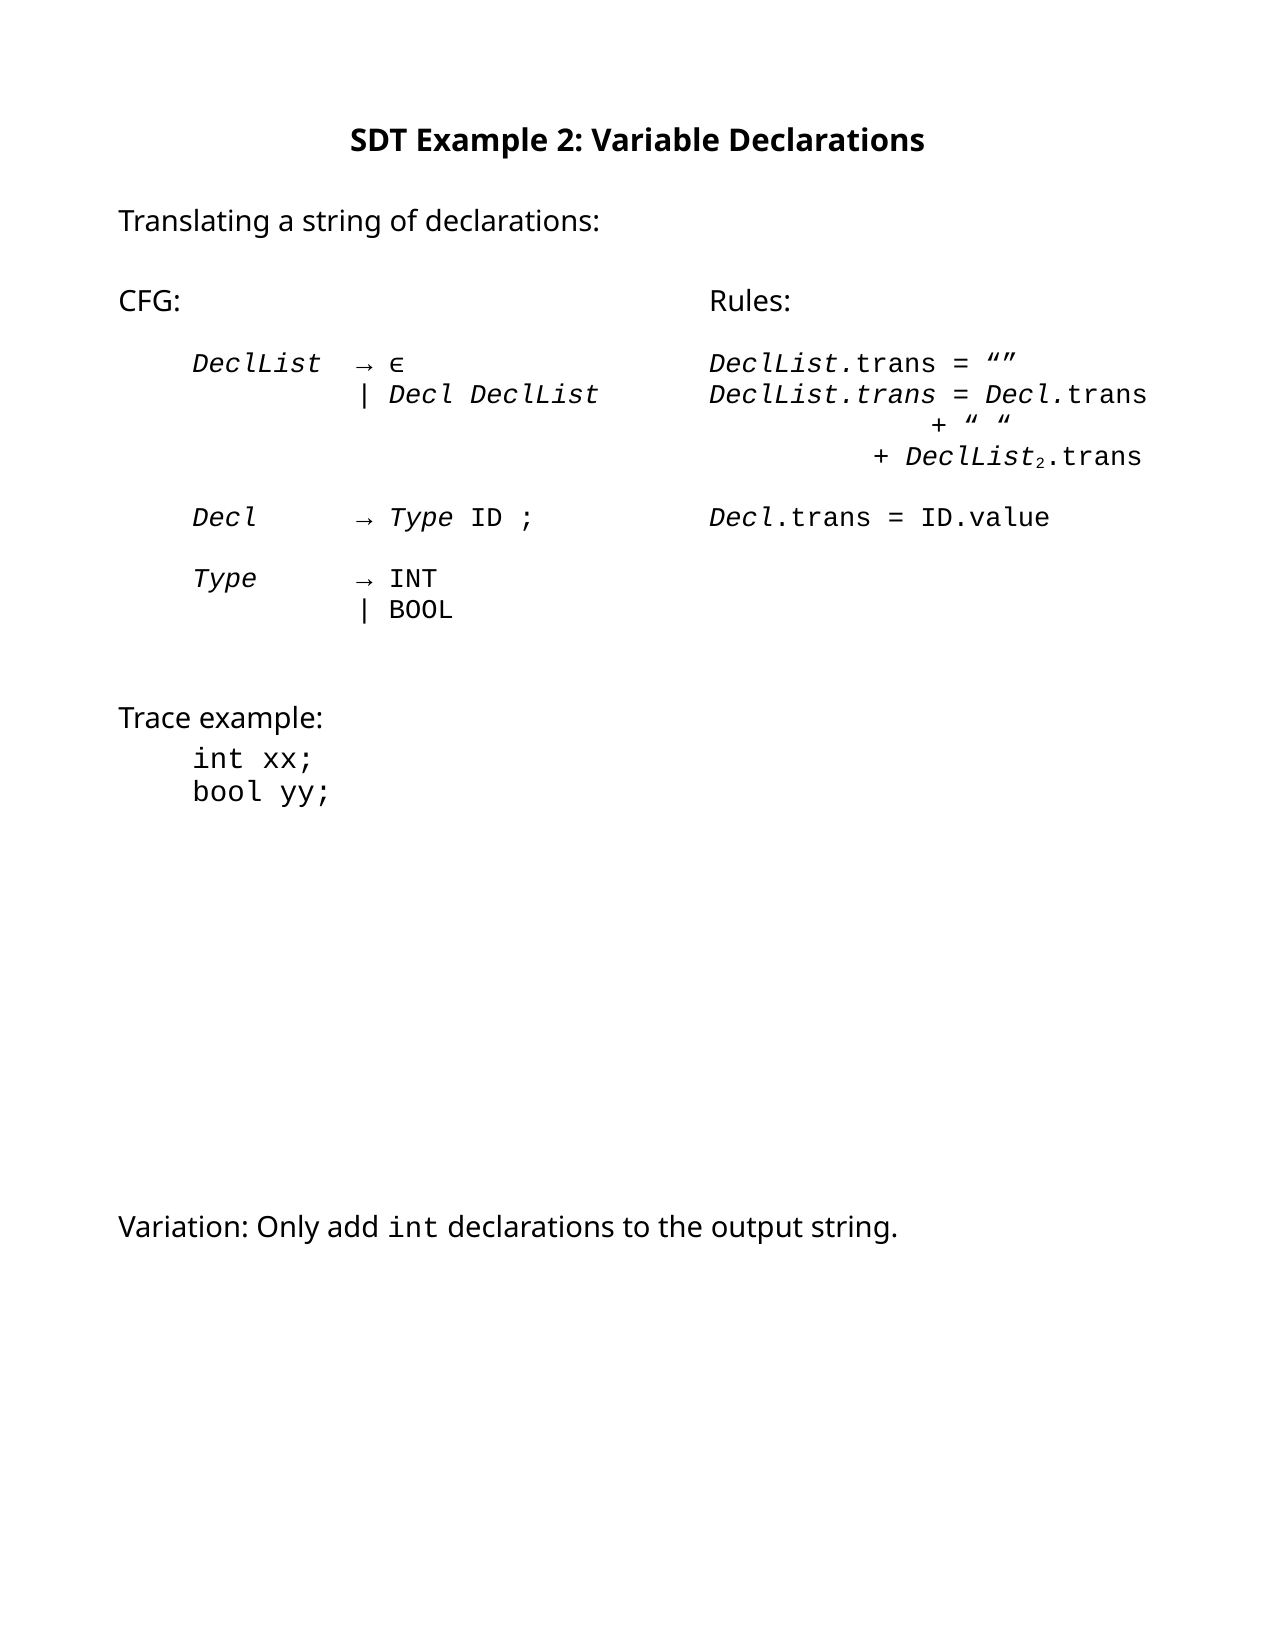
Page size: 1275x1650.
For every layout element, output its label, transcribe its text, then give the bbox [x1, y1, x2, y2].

text Decl → Type ID ; Decl.trans = ID.value [118, 504, 1157, 534]
text Type → INT [118, 565, 1157, 596]
text + “ “ [118, 412, 1157, 442]
text Variation: Only add int declarations to the output string. [118, 1207, 1157, 1247]
text int xx; [118, 737, 1157, 777]
text + DeclList2.trans [118, 442, 1157, 473]
text | BOOL [118, 596, 1157, 627]
text DeclList → ϵ DeclList.trans = “” [118, 350, 1157, 381]
subtitle SDT Example 2: Variable Declarations [118, 118, 1157, 161]
text Trace example: [118, 697, 1157, 737]
text CFG: Rules: [118, 280, 1157, 319]
text bool yy; [118, 777, 1157, 810]
text Translating a string of declarations: [118, 200, 1157, 240]
text | Decl DeclList DeclList.trans = Decl.trans [118, 381, 1157, 412]
